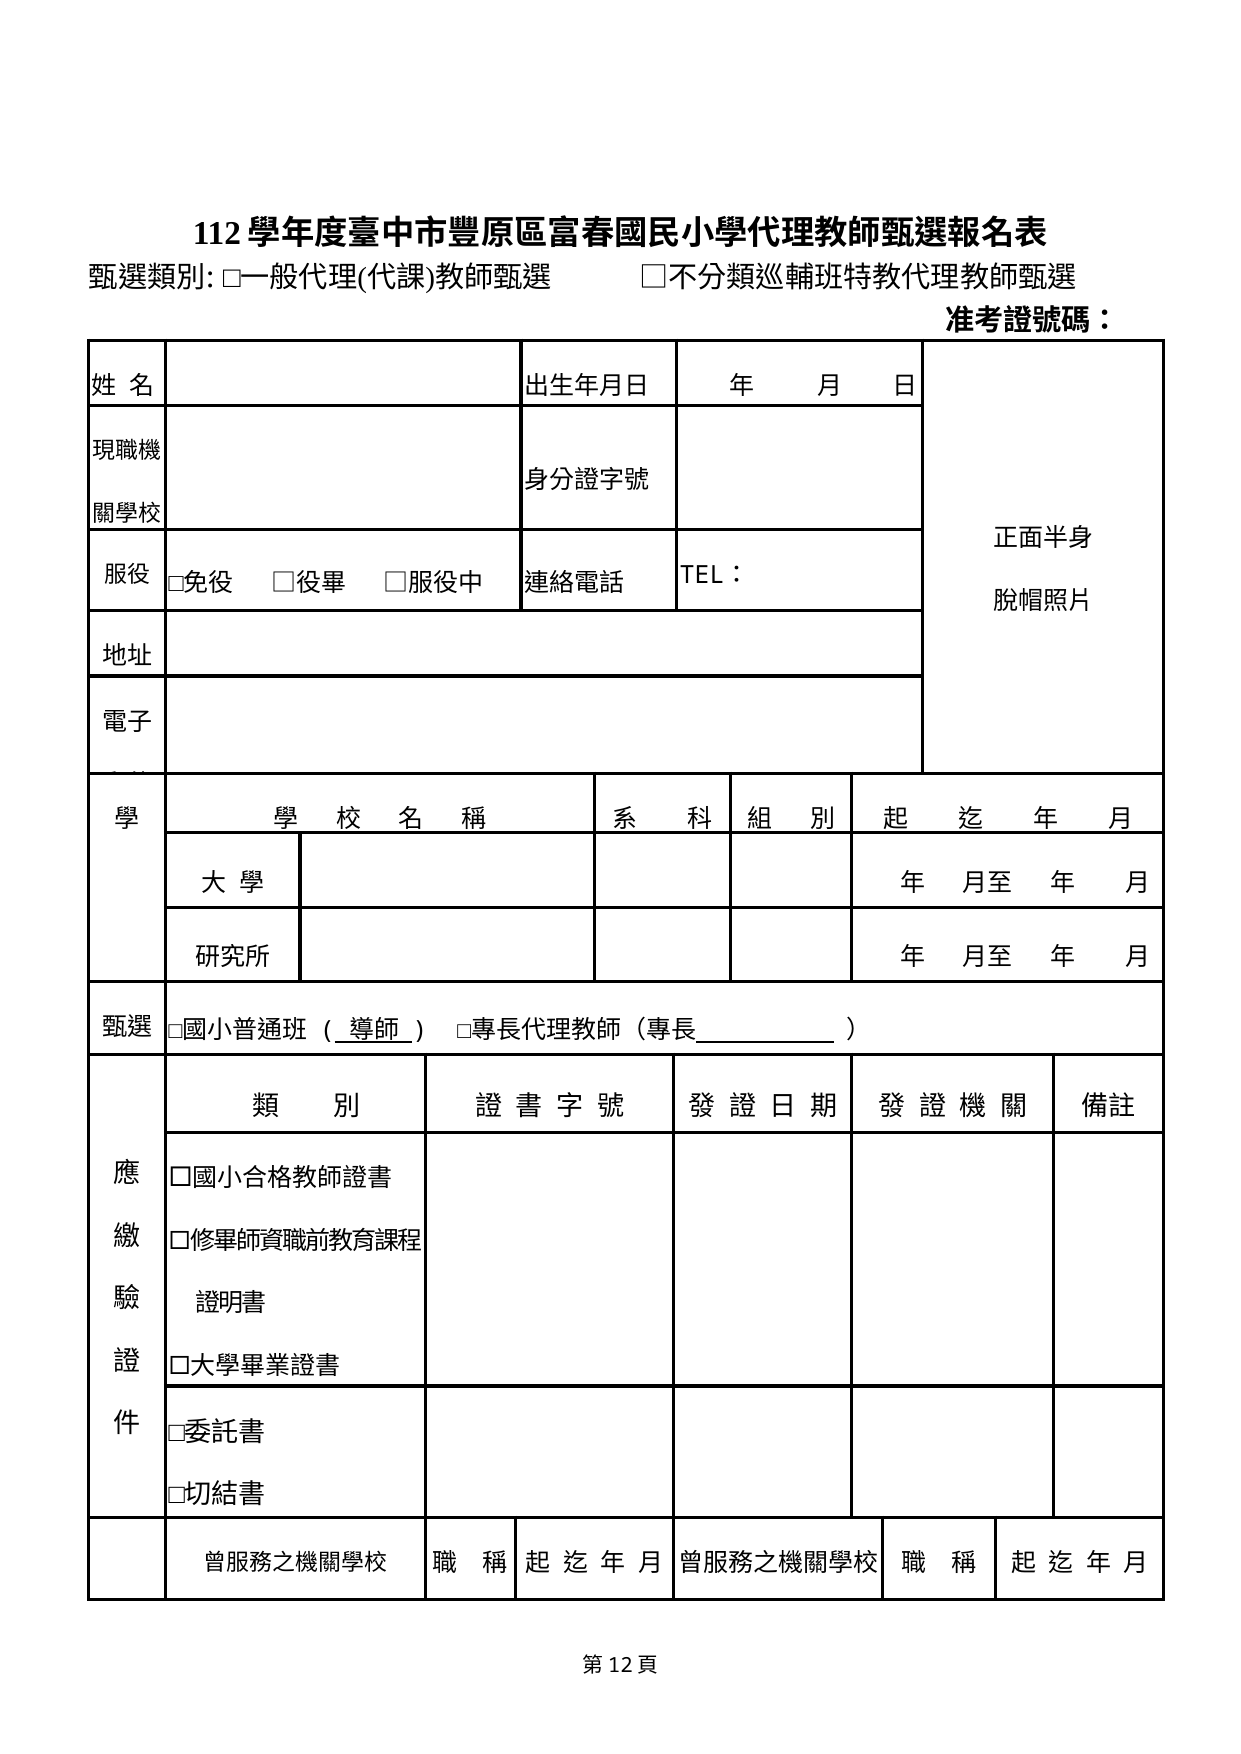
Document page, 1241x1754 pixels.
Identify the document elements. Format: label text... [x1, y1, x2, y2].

table_cell □免役 □役畢 □服役中 [167, 531, 519, 609]
table_cell [853, 1134, 1052, 1384]
table_cell 備註 [1055, 1056, 1162, 1131]
table_cell [302, 909, 593, 979]
table_cell [675, 1134, 850, 1384]
table_cell [732, 834, 850, 906]
table_cell 起 迄 年 月 [517, 1519, 672, 1598]
text 112學年度臺中市豐原區富春國民小學代理教師甄選報名表 [89, 206, 1152, 254]
table_cell 服役 情形 [90, 531, 164, 609]
table_cell [167, 612, 921, 674]
text 准考證號碼： [89, 296, 1152, 338]
table_cell 身分證字號 [523, 407, 675, 528]
table_cell 連絡電話 [523, 531, 675, 609]
table_cell [675, 1388, 850, 1516]
table_cell 起 迄 年 月 [997, 1519, 1162, 1598]
table_header 年 月 日 [678, 342, 921, 404]
table_cell TEL： 手機： [678, 531, 921, 609]
table_cell 發 證 日 期 [675, 1056, 850, 1131]
table_cell [1055, 1388, 1162, 1516]
table_cell 應 繳 驗 證 件 [90, 1056, 164, 1516]
table_header 姓 名 [90, 342, 164, 404]
table_cell [427, 1388, 672, 1516]
table_cell [678, 407, 921, 528]
table_header [167, 342, 519, 404]
table_header 正面半身 脫帽照片 [924, 342, 1162, 772]
table_cell [732, 909, 850, 979]
table_cell [427, 1134, 672, 1384]
table_header 出生年月日 [523, 342, 675, 404]
table_cell 曾服務之機關學校 [675, 1519, 881, 1598]
table_cell 類 別 [167, 1056, 424, 1131]
table_cell [596, 834, 729, 906]
table_cell 甄選類別 [90, 983, 164, 1053]
table_cell 電子郵件 [90, 678, 164, 772]
table_cell [167, 678, 921, 772]
table_cell 年 月至 年 月 [853, 909, 1162, 979]
table_cell 研究所 [167, 909, 298, 979]
table_cell □委託書 □切結書 □同意書 □其他 [167, 1388, 424, 1516]
table_cell □國小普通班 ( 導師 ) □專長代理教師（專長 ） [167, 983, 1162, 1053]
table_cell 證 書 字 號 [427, 1056, 672, 1131]
table_cell [1055, 1134, 1162, 1384]
text 甄選類別: □一般代理(代課)教師甄選 □不分類巡輔班特教代理教師甄選 [89, 254, 1152, 296]
table_cell 年 月至 年 月 [853, 834, 1162, 906]
table_cell 國小合格教師證書 修畢師資職前教育課程 證明書 大學畢業證書 [167, 1134, 424, 1384]
table_cell 學 校 名 稱 [167, 775, 593, 831]
table_cell [90, 1519, 164, 1598]
table_cell 學 歷 [90, 775, 164, 979]
table_cell 起 迄 年 月 [853, 775, 1162, 831]
table_cell [302, 834, 593, 906]
table_cell [167, 407, 519, 528]
table_cell 曾服務之機關學校 [167, 1519, 424, 1598]
table_cell 地址 [90, 612, 164, 674]
table_cell [853, 1388, 1052, 1516]
table_cell [596, 909, 729, 979]
table_cell 大 學 [167, 834, 298, 906]
table_cell 系 科 [596, 775, 729, 831]
table_cell 組 別 [732, 775, 850, 831]
table_cell 職 稱 [884, 1519, 994, 1598]
table_cell 現職機 關學校 [90, 407, 164, 528]
table_cell 發 證 機 關 [853, 1056, 1052, 1131]
table_cell 職 稱 [427, 1519, 514, 1598]
